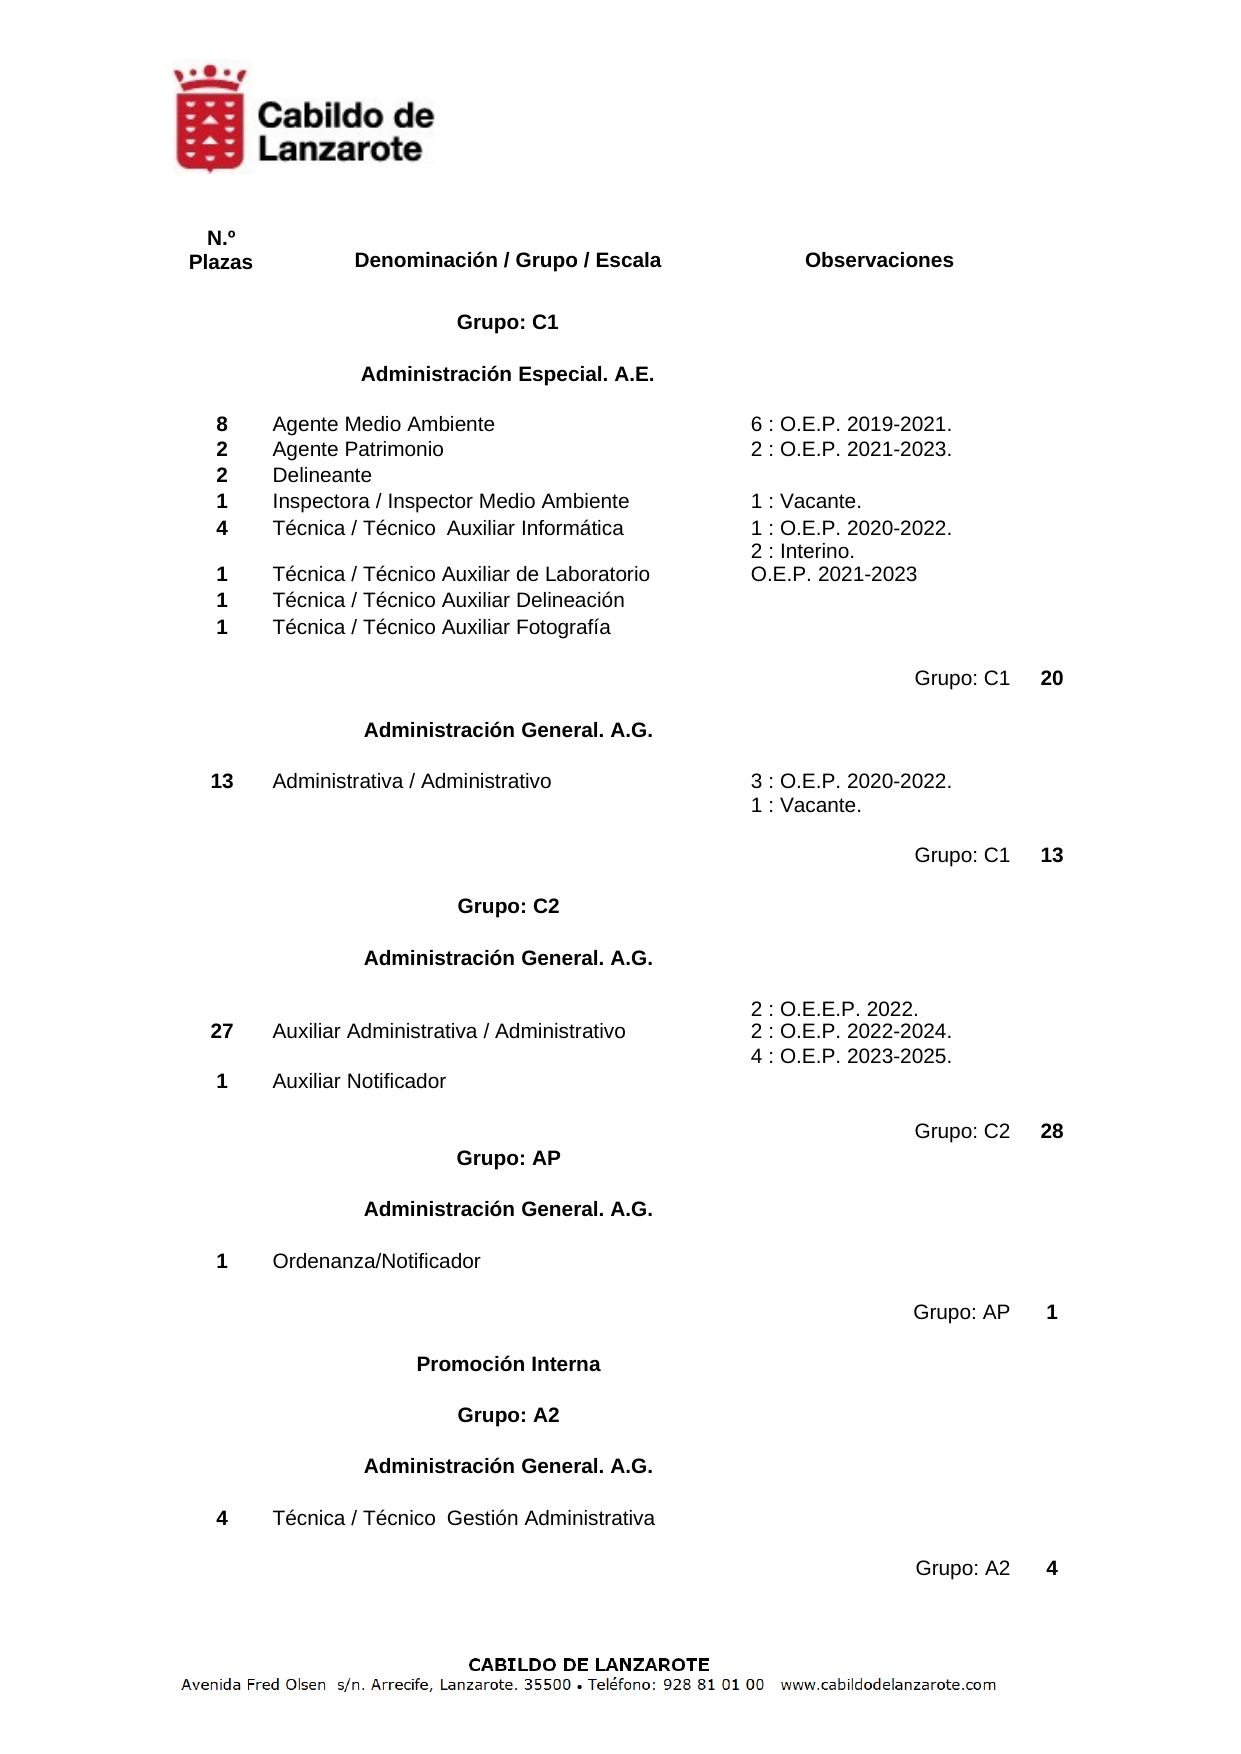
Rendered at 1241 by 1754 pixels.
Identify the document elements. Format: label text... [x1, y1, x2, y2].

table_cell [253, 830, 703, 881]
table_cell 2 [205, 438, 253, 463]
table_cell [703, 464, 1025, 489]
table_cell [703, 704, 1025, 756]
table_cell 27 [205, 984, 253, 1045]
table_cell 1 [205, 1045, 253, 1107]
table_cell [205, 1184, 253, 1235]
picture [172, 59, 436, 174]
table_cell Auxiliar Administrativa / Administrativo [253, 984, 703, 1045]
table_cell [253, 653, 703, 704]
table_cell Técnica / Técnico Auxiliar Fotografía [253, 614, 703, 653]
table_cell 1 [1025, 1287, 1069, 1338]
table_cell 28 [1025, 1107, 1069, 1145]
table_cell [253, 1287, 703, 1338]
table_header [1025, 414, 1069, 653]
table_cell Administración General. A.G. [253, 932, 703, 983]
table_cell Promoción Interna [253, 1338, 703, 1389]
table_cell 1 [205, 489, 253, 515]
table_cell Grupo: A2 [703, 1544, 1025, 1582]
table_cell 1 [205, 589, 253, 614]
table_cell [703, 589, 1025, 614]
table_cell [205, 653, 253, 704]
table_cell [703, 1145, 1025, 1184]
table_cell Inspectora / Inspector Medio Ambiente [253, 489, 703, 515]
table_cell [703, 881, 1025, 932]
table_cell Administración General. A.G. [253, 1441, 703, 1492]
table_cell [703, 1184, 1025, 1235]
table_cell 2 [205, 464, 253, 489]
table_cell 2 : O.E.E.P. 2022. 2 : O.E.P. 2022-2024. [703, 984, 1025, 1045]
table_cell 2 : O.E.P. 2021-2023. [703, 438, 1025, 463]
table_cell 1 : O.E.P. 2020-2022. 2 : Interino. O.E.P. 2021-2023 [703, 515, 1025, 588]
table_cell [205, 1389, 253, 1441]
table_cell [1025, 1492, 1069, 1544]
table_cell [253, 1544, 703, 1582]
table_header 6 : O.E.P. 2019-2021. [703, 414, 1025, 438]
table_cell [1025, 1389, 1069, 1441]
table_cell Auxiliar Notificador [253, 1045, 703, 1107]
table_cell Técnica / Técnico Auxiliar Delineación [253, 589, 703, 614]
table_cell Administración General. A.G. [253, 704, 703, 756]
table_cell 13 [205, 756, 253, 830]
table_cell [205, 1441, 253, 1492]
table_cell [205, 881, 253, 932]
table_cell [1025, 1184, 1069, 1235]
table_cell [205, 932, 253, 983]
table_cell Ordenanza/Notificador [253, 1235, 703, 1287]
table_cell 4 [1025, 1544, 1069, 1582]
table_cell 3 : O.E.P. 2020-2022. 1 : Vacante. [703, 756, 1025, 830]
table_cell 13 [1025, 830, 1069, 881]
table_cell Técnica / Técnico Auxiliar Informática Técnica / Técnico Auxiliar de Laboratorio [253, 515, 703, 588]
table_cell 4 : O.E.P. 2023-2025. [703, 1045, 1025, 1107]
table_cell Grupo: C1 [703, 830, 1025, 881]
table_header Agente Medio Ambiente [253, 414, 703, 438]
table_cell [205, 704, 253, 756]
table_cell [205, 830, 253, 881]
table_cell [703, 1235, 1025, 1287]
table_cell [1025, 1045, 1069, 1107]
table_cell [1025, 1235, 1069, 1287]
table_cell Grupo: C1 [703, 653, 1025, 704]
table_cell [253, 1107, 703, 1145]
table_header 8 [205, 414, 253, 438]
table_cell [703, 1441, 1025, 1492]
table_cell [1025, 984, 1069, 1045]
table_cell [1025, 932, 1069, 983]
table_cell Administrativa / Administrativo [253, 756, 703, 830]
table_cell [1025, 881, 1069, 932]
text Denominación / Grupo / Escala Observaciones [354, 248, 1080, 272]
table_cell 4 [205, 1492, 253, 1544]
table_cell [1025, 1441, 1069, 1492]
table_cell Grupo: A2 [253, 1389, 703, 1441]
table_cell Grupo: AP [253, 1145, 703, 1184]
table_cell Técnica / Técnico Gestión Administrativa [253, 1492, 703, 1544]
table_cell Delineante [253, 464, 703, 489]
table_cell [205, 1287, 253, 1338]
table_cell [1025, 704, 1069, 756]
table_cell [703, 1389, 1025, 1441]
table_cell 1 [205, 614, 253, 653]
table_cell 1 : Vacante. [703, 489, 1025, 515]
table_cell 4 1 [205, 515, 253, 588]
table_cell Grupo: C2 [703, 1107, 1025, 1145]
table_cell [1025, 1145, 1069, 1184]
table_cell Grupo: AP [703, 1287, 1025, 1338]
table_cell [1025, 1338, 1069, 1389]
table_cell Agente Patrimonio [253, 438, 703, 463]
table_cell [205, 1145, 253, 1184]
subtitle N.º Plazas [189, 226, 255, 274]
table_cell 1 [205, 1235, 253, 1287]
picture [181, 1658, 996, 1692]
table_cell [205, 1544, 253, 1582]
subtitle Grupo: C1 Administración Especial. A.E. [361, 309, 655, 385]
table_cell 20 [1025, 653, 1069, 704]
table_cell [205, 1338, 253, 1389]
table_cell [205, 1107, 253, 1145]
table_cell [703, 932, 1025, 983]
table_cell [703, 614, 1025, 653]
table_cell [703, 1492, 1025, 1544]
table_cell Grupo: C2 [253, 881, 703, 932]
table_cell [703, 1338, 1025, 1389]
table_cell [1025, 756, 1069, 830]
table_cell Administración General. A.G. [253, 1184, 703, 1235]
